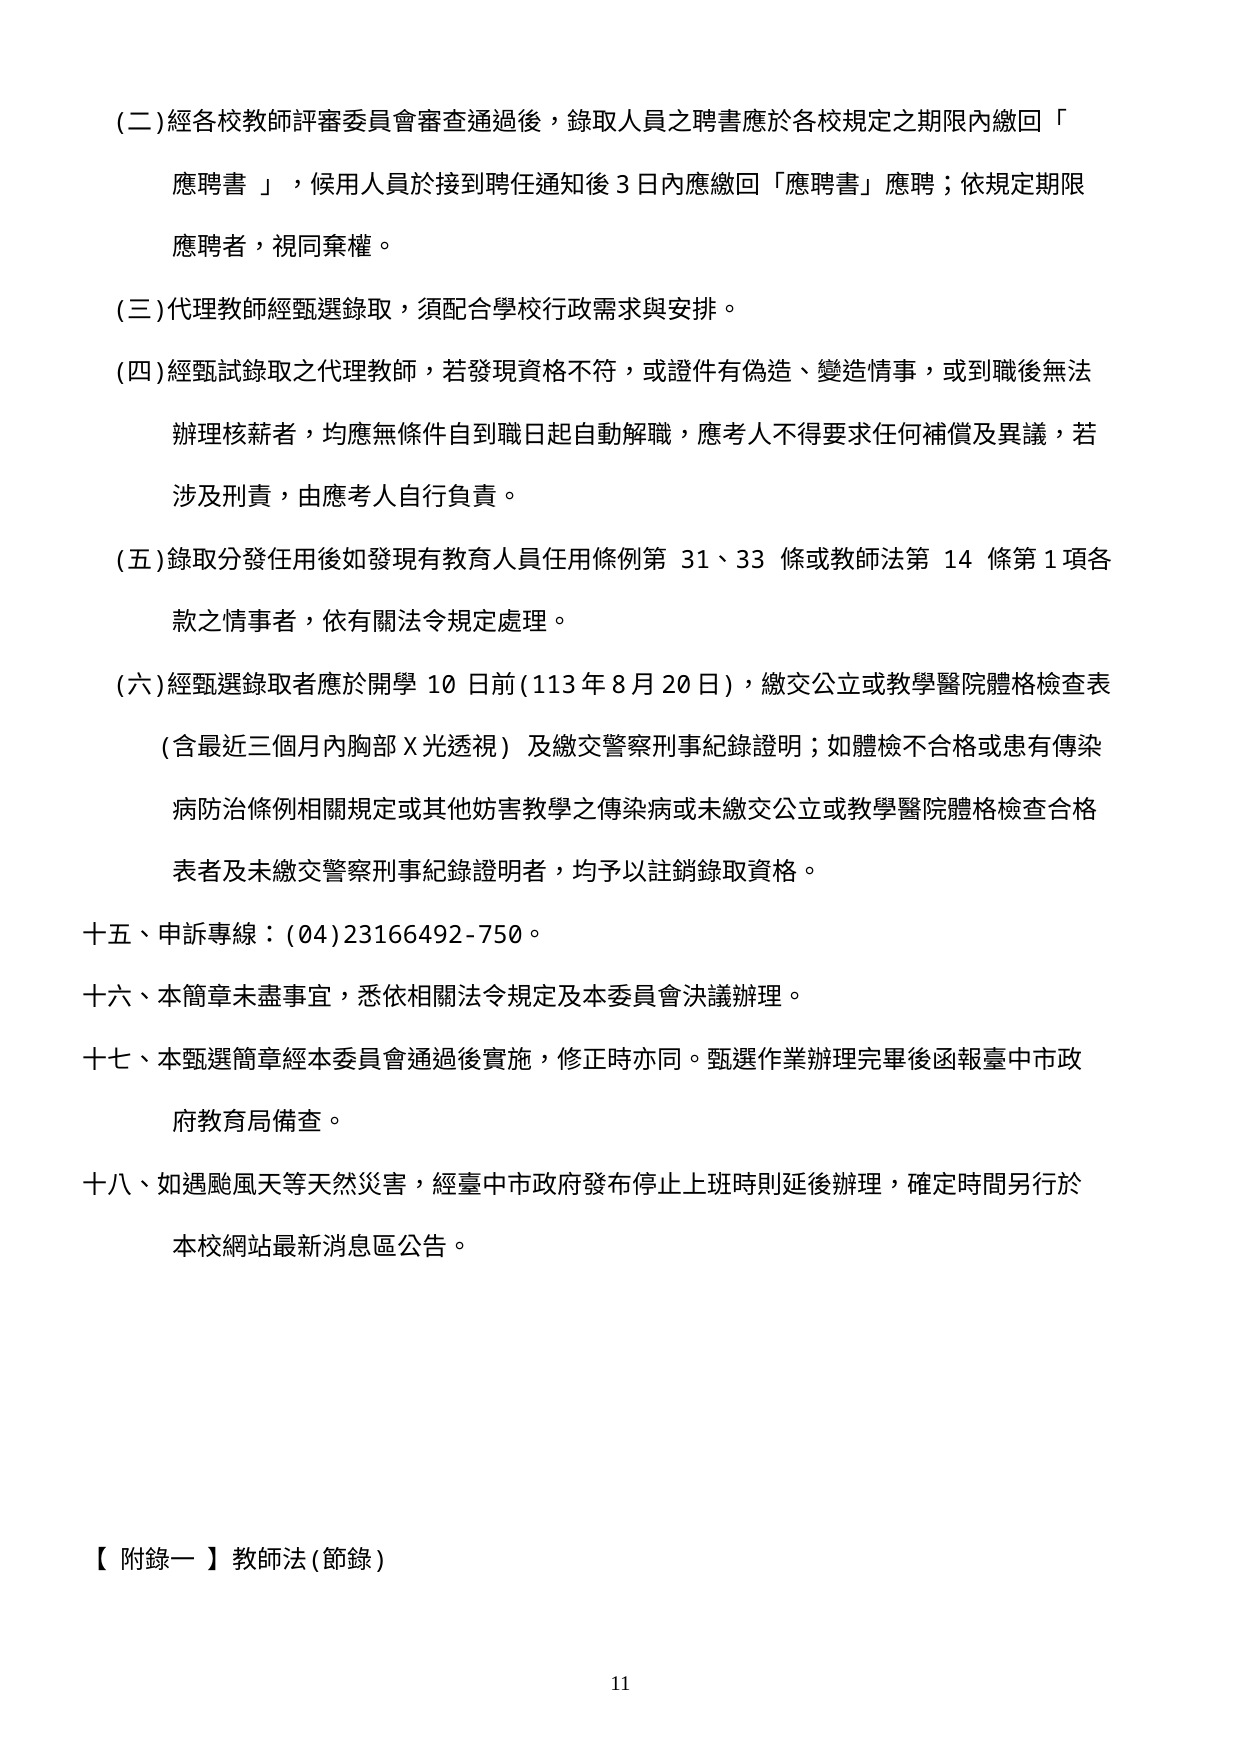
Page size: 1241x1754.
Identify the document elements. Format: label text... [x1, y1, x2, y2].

text 涉及刑責，由應考人自行負責。 [83, 453, 1157, 516]
text 十六、本簡章未盡事宜，悉依相關法令規定及本委員會決議辦理。 [83, 953, 1157, 1016]
text 表者及未繳交警察刑事紀錄證明者，均予以註銷錄取資格。 [83, 828, 1157, 891]
text 十七、本甄選簡章經本委員會通過後實施，修正時亦同。甄選作業辦理完畢後函報臺中市政 [83, 1016, 1157, 1078]
text (含最近三個月內胸部X光透視) 及繳交警察刑事紀錄證明；如體檢不合格或患有傳染 [83, 703, 1157, 766]
text (四)經甄試錄取之代理教師，若發現資格不符，或證件有偽造、變造情事，或到職後無法 [83, 328, 1157, 391]
text 病防治條例相關規定或其他妨害教學之傳染病或未繳交公立或教學醫院體格檢查合格 [83, 766, 1157, 828]
text 【 附錄一 】教師法(節錄) [83, 1516, 1157, 1578]
text 府教育局備查。 [83, 1078, 1157, 1141]
text 款之情事者，依有關法令規定處理。 [83, 578, 1157, 641]
text 本校網站最新消息區公告。 [83, 1203, 1157, 1266]
text (三)代理教師經甄選錄取，須配合學校行政需求與安排。 [83, 266, 1157, 328]
text (二)經各校教師評審委員會審查通過後，錄取人員之聘書應於各校規定之期限內繳回「 [83, 78, 1157, 141]
text 應聘者，視同棄權。 [83, 203, 1157, 266]
text 十八、如遇颱風天等天然災害，經臺中市政府發布停止上班時則延後辦理，確定時間另行於 [83, 1141, 1157, 1203]
text (六)經甄選錄取者應於開學 10 日前(113年8月20日)，繳交公立或教學醫院體格檢查表 [83, 641, 1157, 703]
text (五)錄取分發任用後如發現有教育人員任用條例第 31、33 條或教師法第 14 條第1項各 [83, 516, 1157, 578]
text 辦理核薪者，均應無條件自到職日起自動解職，應考人不得要求任何補償及異議，若 [83, 391, 1157, 453]
text 十五、申訴專線：(04)23166492-750。 [83, 891, 1157, 953]
text 應聘書 」，候用人員於接到聘任通知後3日內應繳回「應聘書」應聘；依規定期限 [83, 141, 1157, 203]
